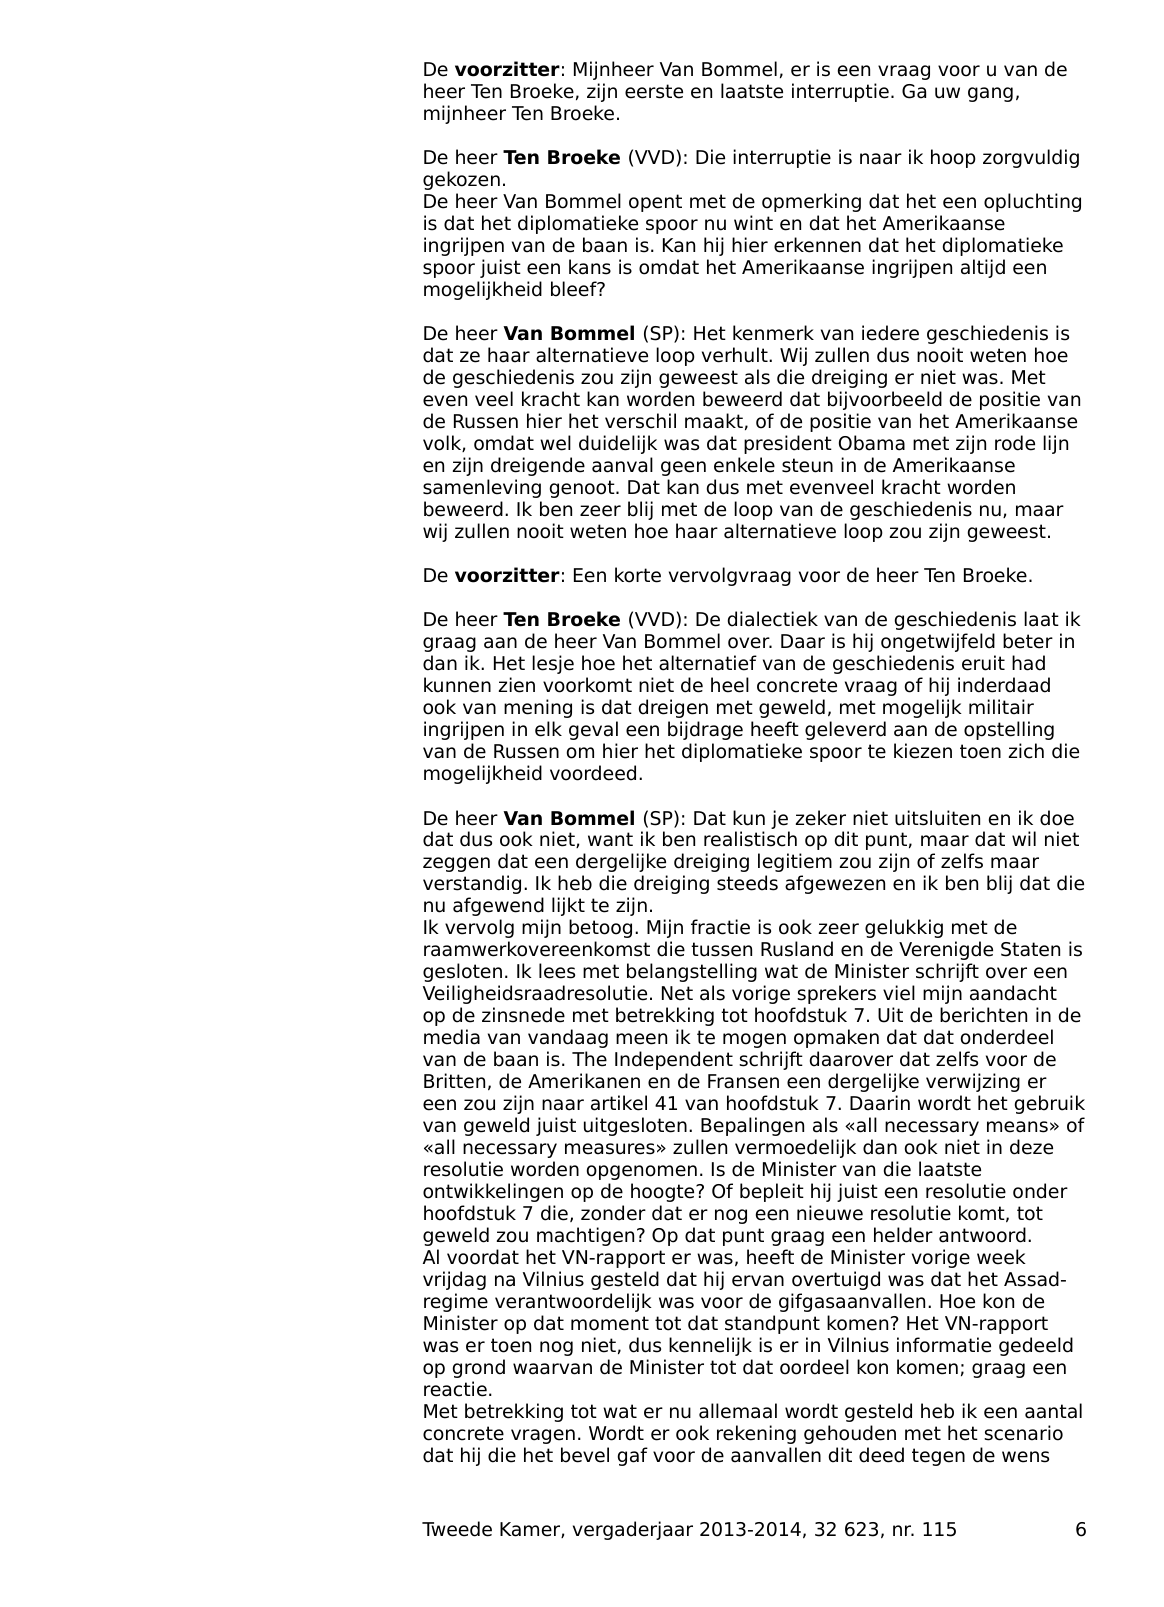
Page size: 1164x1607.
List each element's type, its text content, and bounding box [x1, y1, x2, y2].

text Al voordat het VN-rapport er was, heeft de Minister vorige week vrijdag na Vilnius gesteld dat hij ervan overtuigd was dat het Assad-regime verantwoordelijk was voor de gifgasaanvallen. Hoe kon de Minister op dat moment tot dat standpunt komen? Het VN-rapport was er toen nog niet, dus kennelijk is er in Vilnius informatie gedeeld op grond waarvan de Minister tot dat oordeel kon komen; graag een reactie. [422, 1247, 1087, 1401]
text De voorzitter: Een korte vervolgvraag voor de heer Ten Broeke. [422, 565, 1087, 587]
text De voorzitter: Mijnheer Van Bommel, er is een vraag voor u van de heer Ten Broeke, zijn eerste en laatste interruptie. Ga uw gang, mijnheer Ten Broeke. [422, 59, 1087, 125]
text De heer Ten Broeke (VVD): De dialectiek van de geschiedenis laat ik graag aan de heer Van Bommel over. Daar is hij ongetwijfeld beter in dan ik. Het lesje hoe het alternatief van de geschiedenis eruit had kunnen zien voorkomt niet de heel concrete vraag of hij inderdaad ook van mening is dat dreigen met geweld, met mogelijk militair ingrijpen in elk geval een bijdrage heeft geleverd aan de opstelling van de Russen om hier het diplomatieke spoor te kiezen toen zich die mogelijkheid voordeed. [422, 609, 1087, 785]
text De heer Van Bommel (SP): Dat kun je zeker niet uitsluiten en ik doe dat dus ook niet, want ik ben realistisch op dit punt, maar dat wil niet zeggen dat een dergelijke dreiging legitiem zou zijn of zelfs maar verstandig. Ik heb die dreiging steeds afgewezen en ik ben blij dat die nu afgewend lijkt te zijn. [422, 807, 1087, 917]
text De heer Ten Broeke (VVD): Die interruptie is naar ik hoop zorgvuldig gekozen. [422, 147, 1087, 191]
text Met betrekking tot wat er nu allemaal wordt gesteld heb ik een aantal concrete vragen. Wordt er ook rekening gehouden met het scenario dat hij die het bevel gaf voor de aanvallen dit deed tegen de wens [422, 1401, 1087, 1467]
text Ik vervolg mijn betoog. Mijn fractie is ook zeer gelukkig met de raamwerkovereenkomst die tussen Rusland en de Verenigde Staten is gesloten. Ik lees met belangstelling wat de Minister schrijft over een Veiligheidsraadresolutie. Net als vorige sprekers viel mijn aandacht op de zinsnede met betrekking tot hoofdstuk 7. Uit de berichten in de media van vandaag meen ik te mogen opmaken dat dat onderdeel van de baan is. The Independent schrijft daarover dat zelfs voor de Britten, de Amerikanen en de Fransen een dergelijke verwijzing er een zou zijn naar artikel 41 van hoofdstuk 7. Daarin wordt het gebruik van geweld juist uitgesloten. Bepalingen als «all necessary means» of «all necessary measures» zullen vermoedelijk dan ook niet in deze resolutie worden opgenomen. Is de Minister van die laatste ontwikkelingen op de hoogte? Of bepleit hij juist een resolutie onder hoofdstuk 7 die, zonder dat er nog een nieuwe resolutie komt, tot geweld zou machtigen? Op dat punt graag een helder antwoord. [422, 917, 1087, 1247]
text De heer Van Bommel opent met de opmerking dat het een opluchting is dat het diplomatieke spoor nu wint en dat het Amerikaanse ingrijpen van de baan is. Kan hij hier erkennen dat het diplomatieke spoor juist een kans is omdat het Amerikaanse ingrijpen altijd een mogelijkheid bleef? [422, 191, 1087, 301]
text De heer Van Bommel (SP): Het kenmerk van iedere geschiedenis is dat ze haar alternatieve loop verhult. Wij zullen dus nooit weten hoe de geschiedenis zou zijn geweest als die dreiging er niet was. Met even veel kracht kan worden beweerd dat bijvoorbeeld de positie van de Russen hier het verschil maakt, of de positie van het Amerikaanse volk, omdat wel duidelijk was dat president Obama met zijn rode lijn en zijn dreigende aanval geen enkele steun in de Amerikaanse samenleving genoot. Dat kan dus met evenveel kracht worden beweerd. Ik ben zeer blij met de loop van de geschiedenis nu, maar wij zullen nooit weten hoe haar alternatieve loop zou zijn geweest. [422, 323, 1087, 543]
